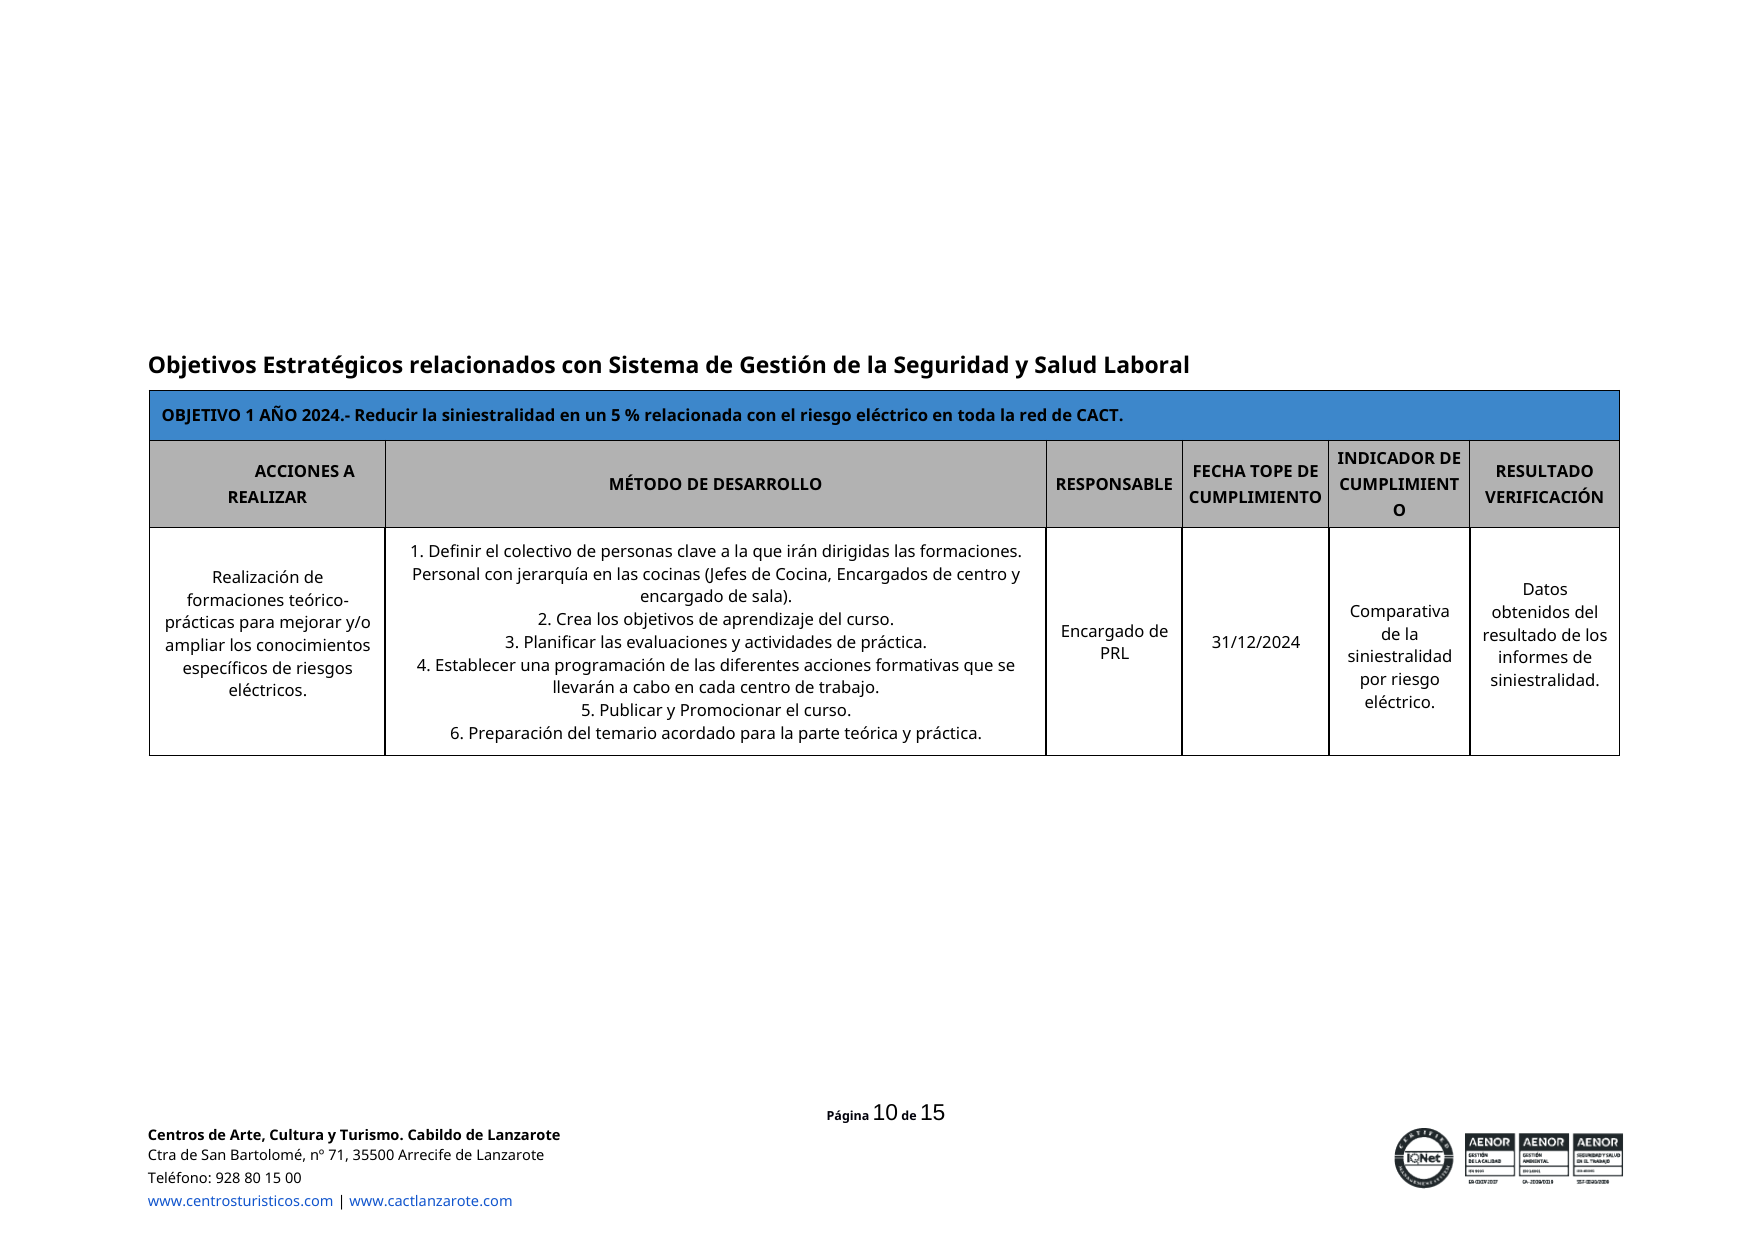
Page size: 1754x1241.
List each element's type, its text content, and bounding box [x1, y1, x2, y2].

table_header OBJETIVO 1 AÑO 2024.- Reducir la siniestralidad en un 5 % relacionada con el riesgo eléctrico en toda la red de CACT. [150, 391, 1619, 440]
text Objetivos Estratégicos relacionados con Sistema de Gestión de la Seguridad y Salud Laboral [148, 349, 1624, 380]
table_cell 31/12/2024 [1183, 528, 1328, 755]
table_cell RESULTADO VERIFICACIÓN [1470, 441, 1619, 527]
table_cell MÉTODO DE DESARROLLO [386, 441, 1046, 527]
table_cell RESPONSABLE [1047, 441, 1182, 527]
table_cell Datos obtenidos del resultado de los informes de siniestralidad. [1471, 528, 1619, 755]
table_cell FECHA TOPE DE CUMPLIMIENTO [1183, 441, 1328, 527]
table_cell Realización de formaciones teórico-prácticas para mejorar y/o ampliar los conocimientos específicos de riesgos eléctricos. [150, 528, 384, 755]
table_cell 1. Definir el colectivo de personas clave a la que irán dirigidas las formaciones. Personal con jerarquía en las cocinas (Jefes de Cocina, Encargados de centro y encargado de sala). 2. Crea los objetivos de aprendizaje del curso. 3. Planificar las evaluaciones y actividades de práctica. 4. Establecer una programación de las diferentes acciones formativas que se llevarán a cabo en cada centro de trabajo. 5. Publicar y Promocionar el curso. 6. Preparación del temario acordado para la parte teórica y práctica. [386, 528, 1045, 755]
table_cell INDICADOR DE CUMPLIMIENTO [1329, 441, 1469, 527]
table_cell ACCIONES A REALIZAR [150, 441, 385, 527]
picture [1394, 1128, 1624, 1189]
table_cell Encargado de PRL [1047, 528, 1181, 755]
table_cell Comparativa de la siniestralidad por riesgo eléctrico. [1330, 528, 1469, 755]
